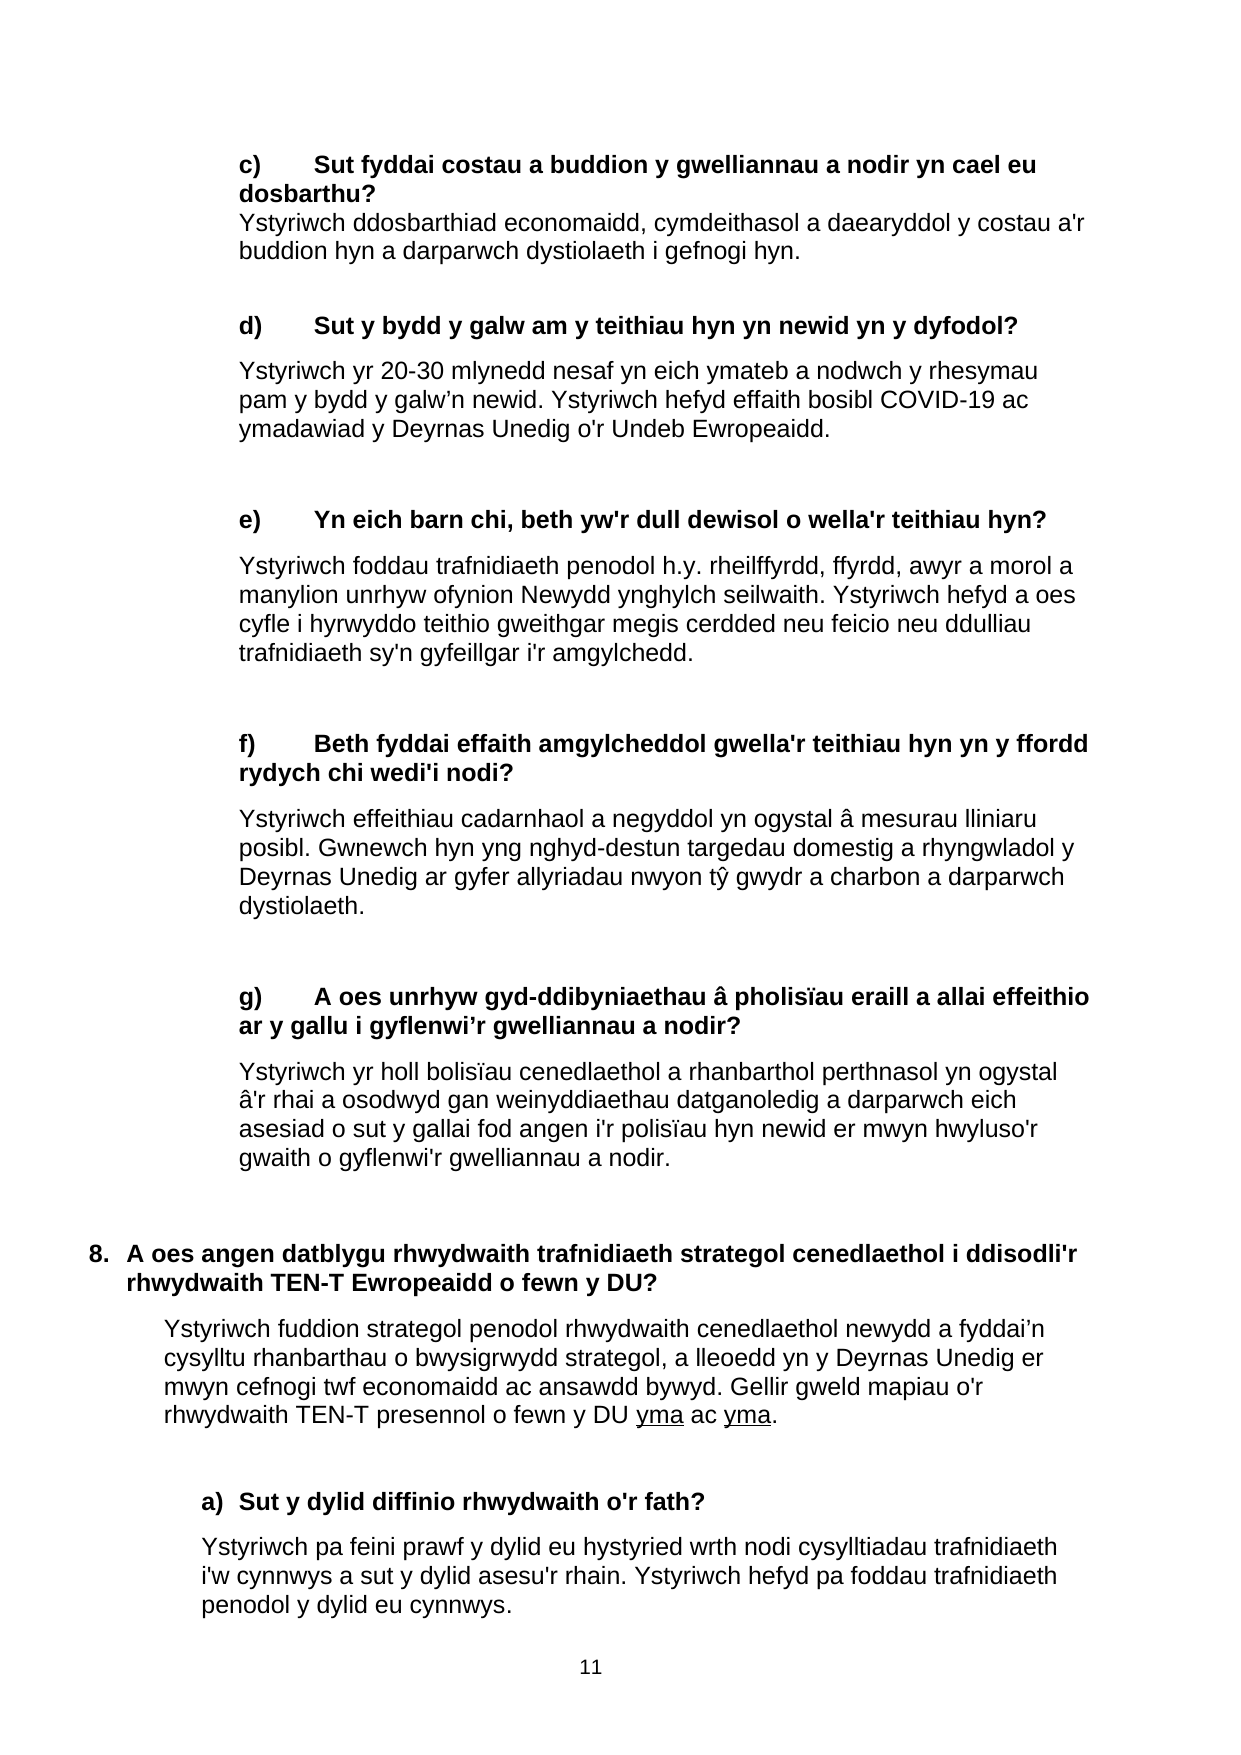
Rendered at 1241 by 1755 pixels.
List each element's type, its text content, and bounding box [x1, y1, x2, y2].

list Beth fyddai effaith amgylcheddol gwella'r teithiau hyn yn y ffordd rydych chi wedi'i nodi? [239, 729, 1093, 787]
list Yn eich barn chi, beth yw'r dull dewisol o wella'r teithiau hyn? [239, 505, 1093, 534]
list Ystyriwch effeithiau cadarnhaol a negyddol yn ogystal â mesurau lliniaru posibl. Gwnewch hyn yng nghyd-destun targedau domestig a rhyngwladol y Deyrnas Unedig ar gyfer allyriadau nwyon tŷ gwydr a charbon a darparwch dystiolaeth. [239, 804, 1093, 919]
list Sut y dylid diffinio rhwydwaith o'r fath? [201, 1487, 1093, 1515]
list A oes unrhyw gyd-ddibyniaethau â pholisïau eraill a allai effeithio ar y gallu i gyflenwi’r gwelliannau a nodir? [239, 982, 1093, 1039]
list Ystyriwch foddau trafnidiaeth penodol h.y. rheilffyrdd, ffyrdd, awyr a morol a manylion unrhyw ofynion Newydd ynghylch seilwaith. Ystyriwch hefyd a oes cyfle i hyrwyddo teithio gweithgar megis cerdded neu feicio neu ddulliau trafnidiaeth sy'n gyfeillgar i'r amgylchedd. [239, 551, 1093, 667]
list Sut y bydd y galw am y teithiau hyn yn newid yn y dyfodol? [239, 311, 1093, 339]
list A oes angen datblygu rhwydwaith trafnidiaeth strategol cenedlaethol i ddisodli'r rhwydwaith TEN-T Ewropeaidd o fewn y DU? [89, 1239, 1093, 1297]
list Sut fyddai costau a buddion y gwelliannau a nodir yn cael eu dosbarthu? [239, 150, 1093, 207]
list Ystyriwch yr holl bolisïau cenedlaethol a rhanbarthol perthnasol yn ogystal â'r rhai a osodwyd gan weinyddiaethau datganoledig a darparwch eich asesiad o sut y gallai fod angen i'r polisïau hyn newid er mwyn hwyluso'r gwaith o gyflenwi'r gwelliannau a nodir. [239, 1056, 1093, 1172]
list Ystyriwch yr 20-30 mlynedd nesaf yn eich ymateb a nodwch y rhesymau pam y bydd y galw’n newid. Ystyriwch hefyd effaith bosibl COVID-19 ac ymadawiad y Deyrnas Unedig o'r Undeb Ewropeaidd. [239, 356, 1093, 443]
text Ystyriwch ddosbarthiad economaidd, cymdeithasol a daearyddol y costau a'r buddion hyn a darparwch dystiolaeth i gefnogi hyn. [239, 207, 1093, 265]
text Ystyriwch fuddion strategol penodol rhwydwaith cenedlaethol newydd a fyddai’n cysylltu rhanbarthau o bwysigrwydd strategol, a lleoedd yn y Deyrnas Unedig er mwyn cefnogi twf economaidd ac ansawdd bywyd. Gellir gweld mapiau o'r rhwydwaith TEN-T presennol o fewn y DU yma ac yma. [164, 1314, 1093, 1429]
text Ystyriwch pa feini prawf y dylid eu hystyried wrth nodi cysylltiadau trafnidiaeth i'w cynnwys a sut y dylid asesu'r rhain. Ystyriwch hefyd pa foddau trafnidiaeth penodol y dylid eu cynnwys. [201, 1532, 1093, 1618]
